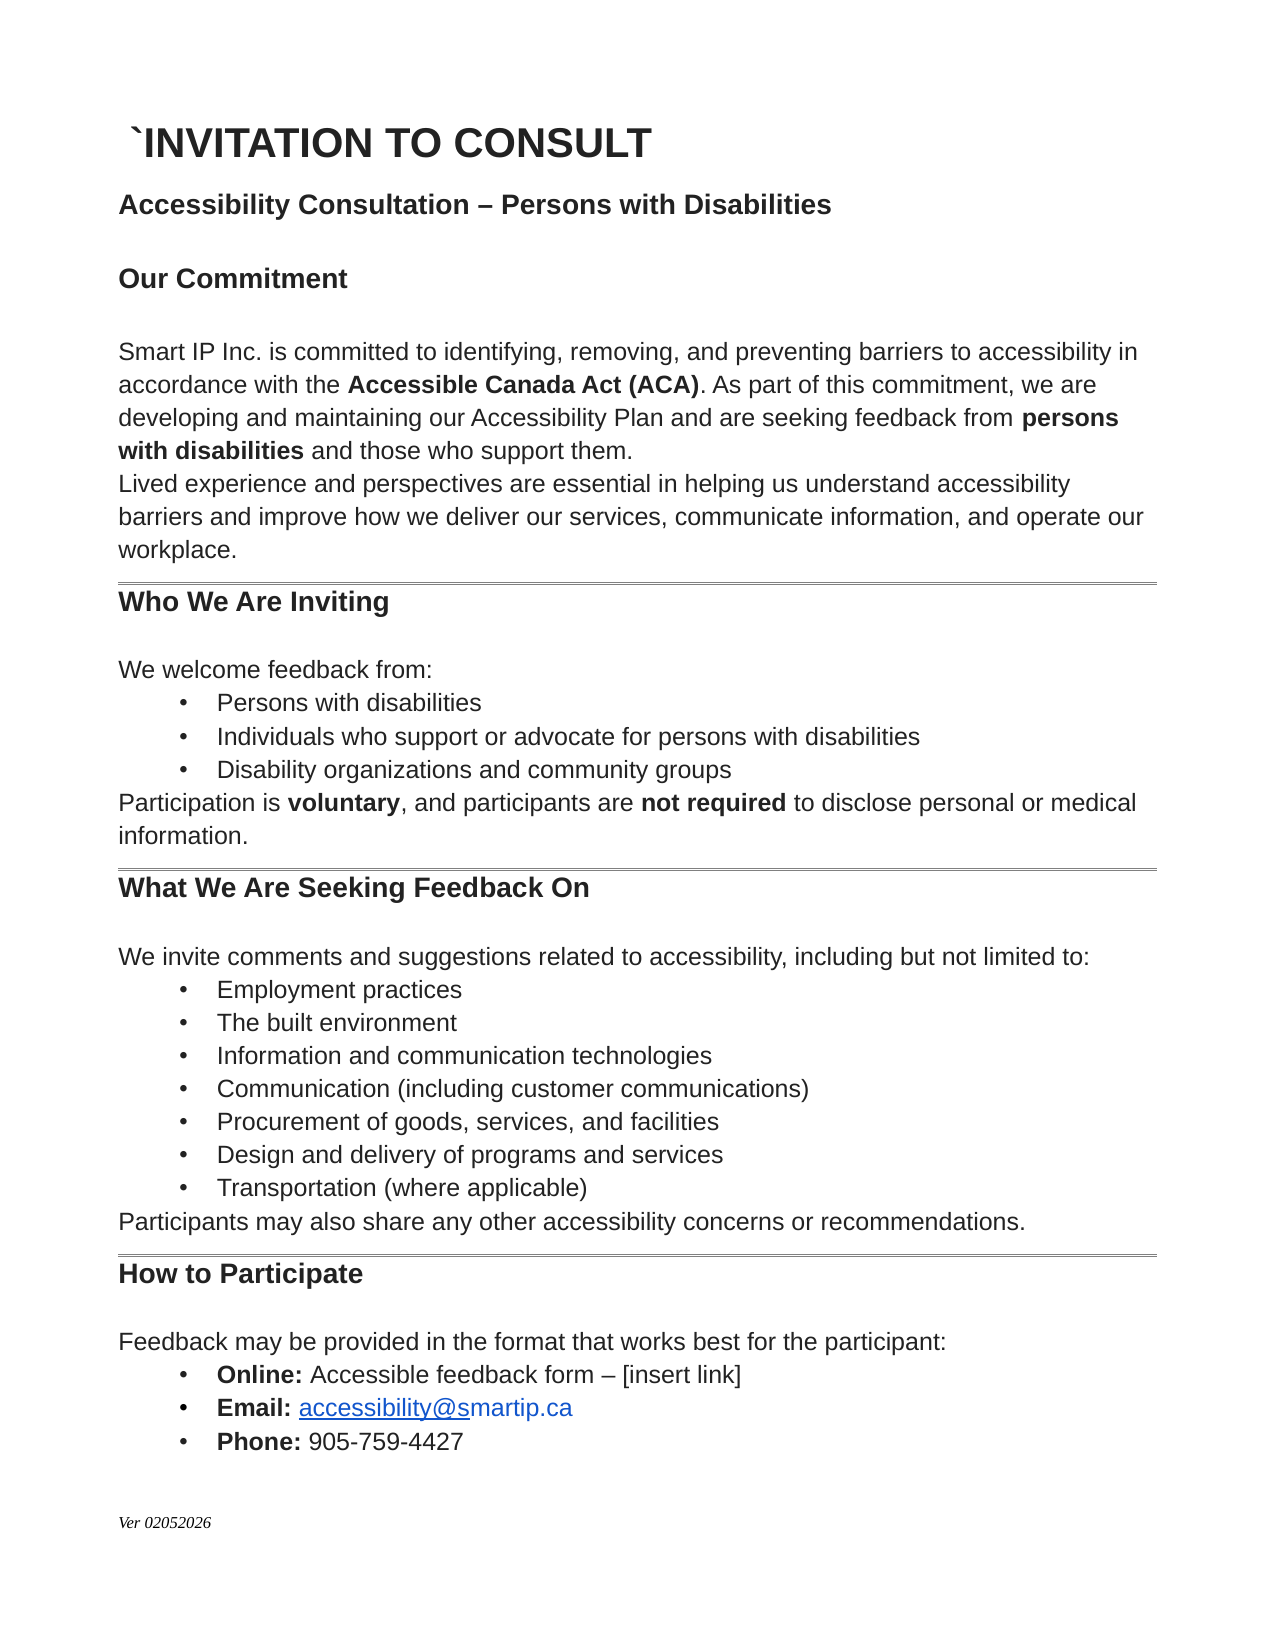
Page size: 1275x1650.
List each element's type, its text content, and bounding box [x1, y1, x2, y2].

text Our Commitment [118, 262, 1157, 294]
list Employment practices [179, 974, 1157, 1003]
text Accessibility Consultation – Persons with Disabilities [118, 188, 1157, 220]
list Procurement of goods, services, and facilities [179, 1107, 1157, 1136]
list Disability organizations and community groups [179, 755, 1157, 783]
text `INVITATION TO CONSULT [118, 118, 1157, 166]
text Participants may also share any other accessibility concerns or recommendations. [118, 1206, 1157, 1235]
text What We Are Seeking Feedback On [118, 871, 1157, 904]
list Online: Accessible feedback form – [insert link] [179, 1360, 1157, 1389]
list The built environment [179, 1008, 1157, 1037]
list Information and communication technologies [179, 1041, 1157, 1070]
list Email: accessibility@smartip.ca [179, 1393, 1157, 1422]
text Feedback may be provided in the format that works best for the participant: [118, 1327, 1157, 1356]
text How to Participate [118, 1257, 1157, 1289]
list Design and delivery of programs and services [179, 1140, 1157, 1169]
list Individuals who support or advocate for persons with disabilities [179, 722, 1157, 750]
text Participation is voluntary, and participants are not required to disclose personal or medical information. [118, 788, 1157, 849]
text Lived experience and perspectives are essential in helping us understand accessibility barriers and improve how we deliver our services, communicate information, and operate our workplace. [118, 469, 1157, 563]
list Persons with disabilities [179, 688, 1157, 717]
text Who We Are Inviting [118, 585, 1157, 618]
list Phone: 905-759-4427 [179, 1426, 1157, 1455]
text We welcome feedback from: [118, 655, 1157, 684]
list Transportation (where applicable) [179, 1173, 1157, 1202]
text We invite comments and suggestions related to accessibility, including but not limited to: [118, 942, 1157, 970]
text Smart IP Inc. is committed to identifying, removing, and preventing barriers to accessibility in accordance with the Accessible Canada Act (ACA). As part of this commitment, we are developing and maintaining our Accessibility Plan and are seeking feedback from persons with disabilities and those who support them. [118, 337, 1157, 464]
list Communication (including customer communications) [179, 1074, 1157, 1103]
